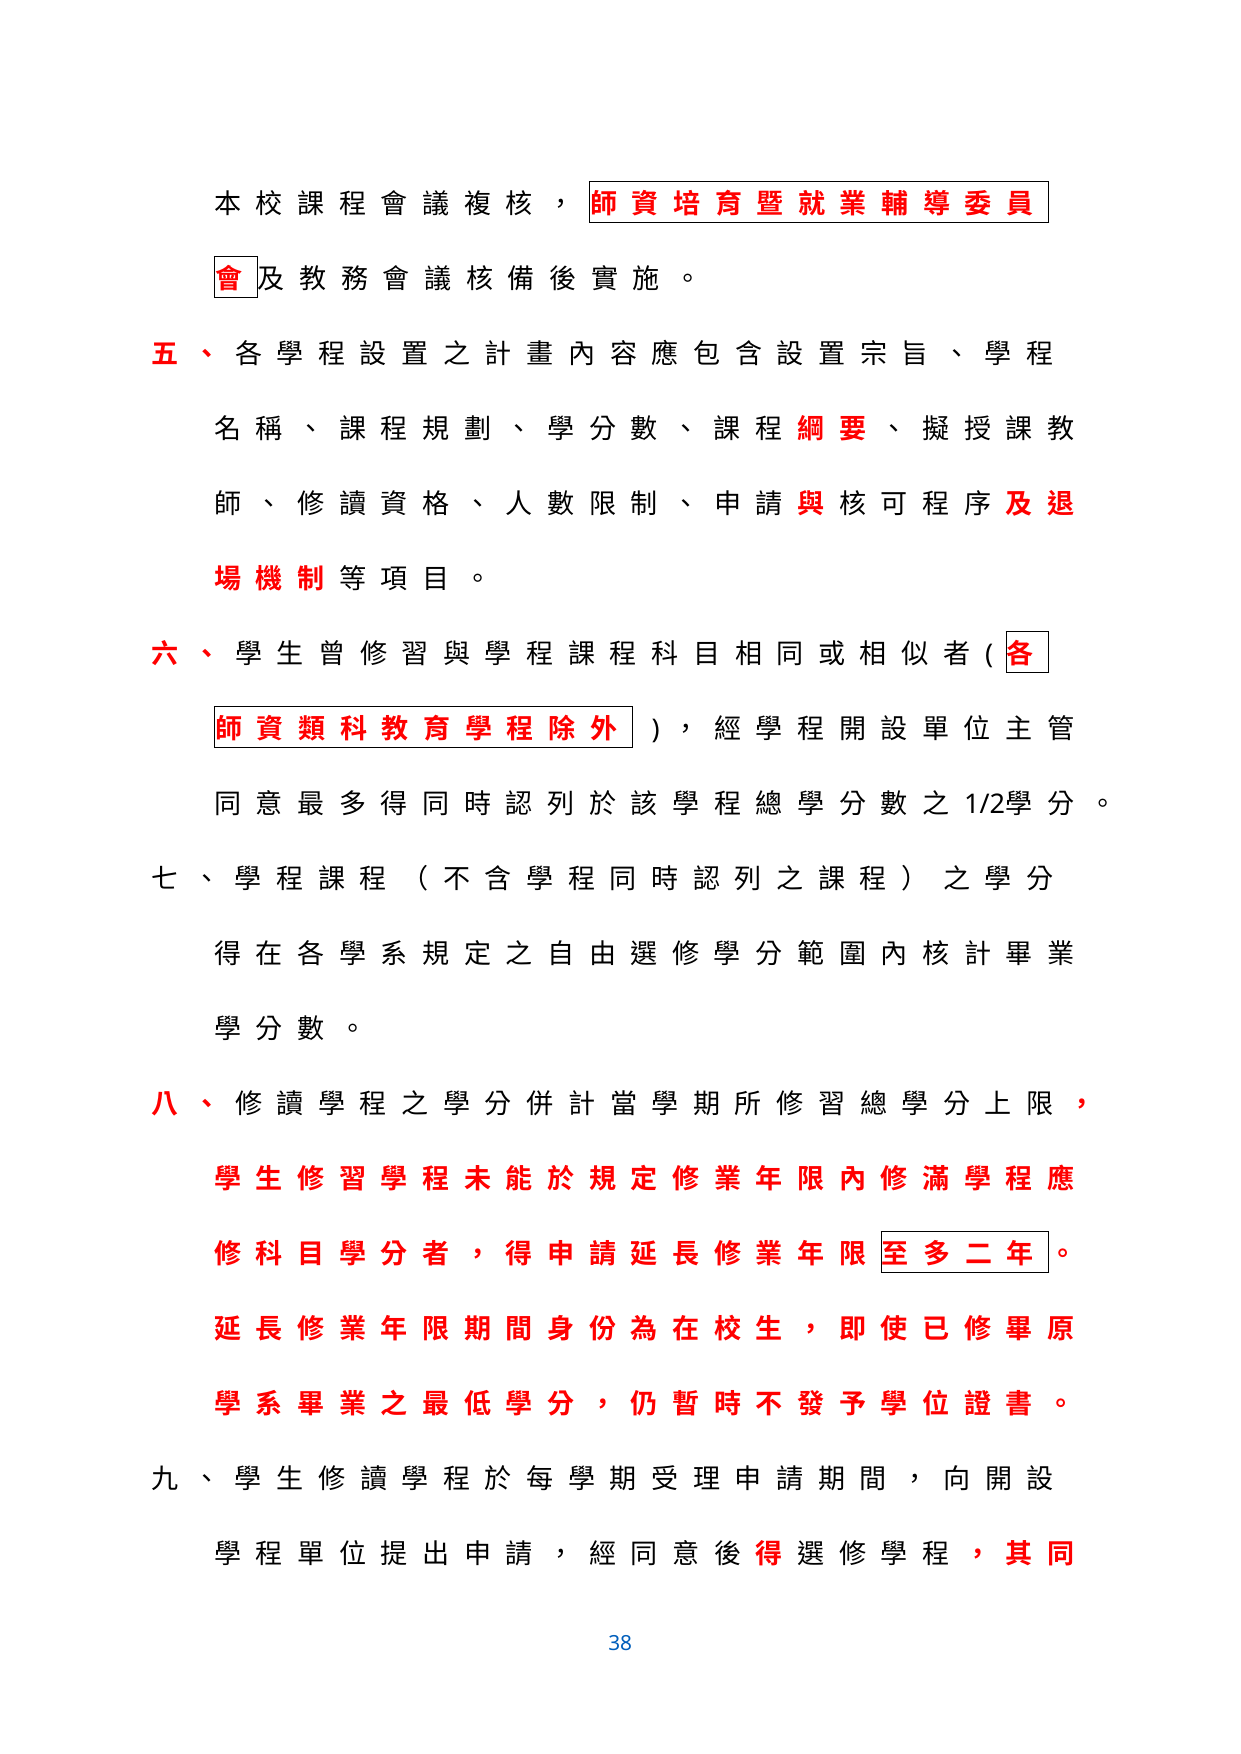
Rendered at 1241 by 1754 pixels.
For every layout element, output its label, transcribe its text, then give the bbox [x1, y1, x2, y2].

text 八、修讀學程之學分併計當學期所修習總學分上限，學生修習學程未能於規定修業年限內修滿學程應修科目學分者，得申請延長修業年限至多二年。延長修業年限期間身份為在校生，即使已修畢原學系畢業之最低學分，仍暫時不發予學位證書。 [151, 1064, 1089, 1439]
text 四、申請開設學程之單位需將學程計畫（含課程綱要）提案經開設單位之學院或中心課程會議通過，本校課程會議複核，師資培育暨就業輔導委員會及教務會議核備後實施。 [151, 164, 1089, 314]
text 九、學生修讀學程於每學期受理申請期間，向開設學程單位提出申請，經同意後得選修學程，其同 [151, 1439, 1089, 1589]
text 五、各學程設置之計畫內容應包含設置宗旨、學程名稱、課程規劃、學分數、課程綱要、擬授課教師、修讀資格、人數限制、申請與核可程序及退場機制等項目。 [151, 314, 1089, 614]
text 六、學生曾修習與學程課程科目相同或相似者(各師資類科教育學程除外)，經學程開設單位主管同意最多得同時認列於該學程總學分數之1/2學分。 [151, 614, 1089, 839]
text 七、學程課程（不含學程同時認列之課程）之學分得在各學系規定之自由選修學分範圍內核計畢業學分數。 [151, 839, 1089, 1064]
